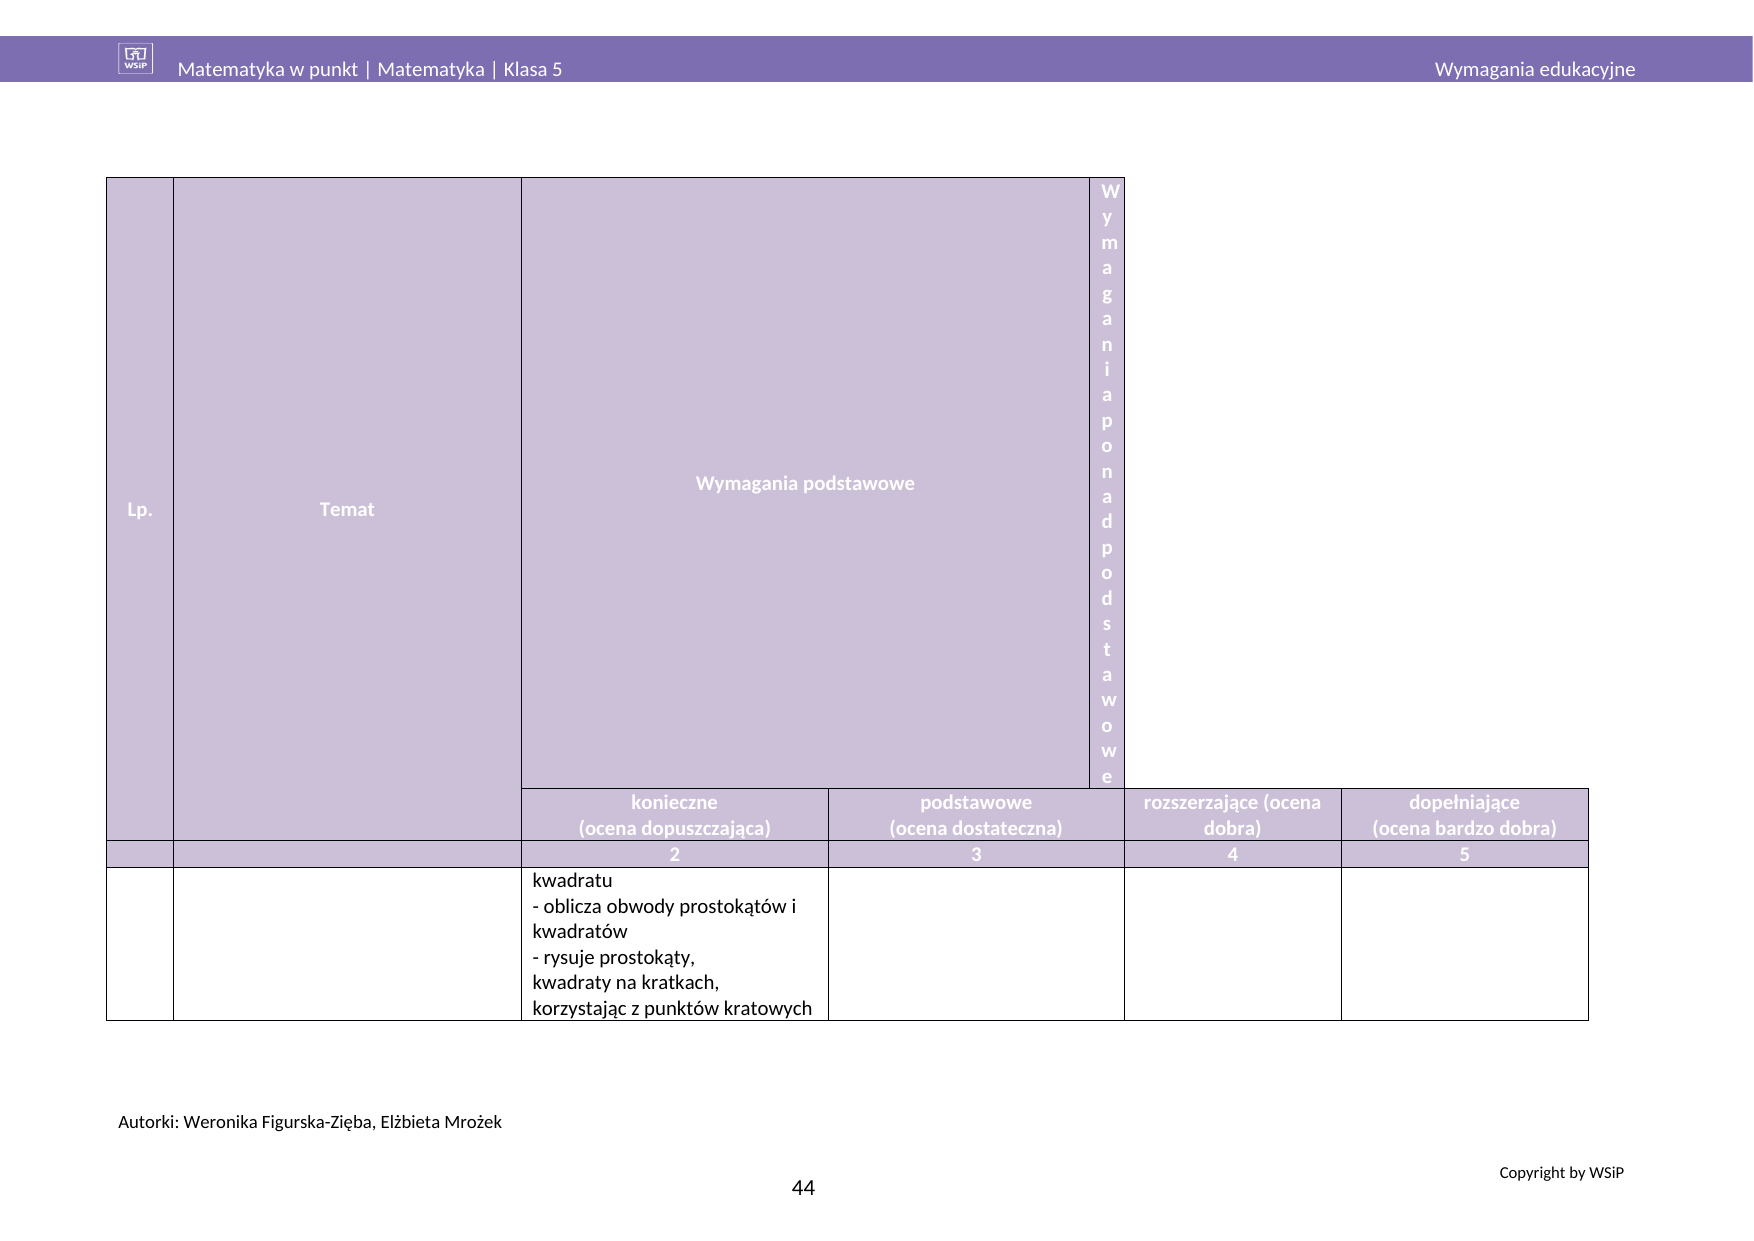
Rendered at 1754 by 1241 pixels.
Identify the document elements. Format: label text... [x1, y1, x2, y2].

picture [0, 36, 1753, 82]
table_cell 2 [522, 841, 828, 867]
table_header Wymagania podstawowe [522, 178, 1089, 788]
table_header Temat [174, 178, 521, 840]
table_cell konieczne (ocena dopuszczająca) [522, 789, 828, 840]
table_cell 3 [829, 841, 1124, 867]
table_cell [1342, 868, 1588, 1020]
table_cell podstawowe (ocena dostateczna) [829, 789, 1124, 840]
table_cell kwadratu - oblicza obwody prostokątów i kwadratów - rysuje prostokąty, kwadraty na kratkach, korzystając z punktów kratowych [522, 868, 828, 1020]
table_cell [174, 841, 521, 867]
table_cell [107, 841, 173, 867]
table_cell 5 [1342, 841, 1588, 867]
table_cell [829, 868, 1124, 1020]
table_cell 4 [1125, 841, 1341, 867]
table_cell rozszerzające (ocena dobra) [1125, 789, 1341, 840]
table_cell [1125, 868, 1341, 1020]
table_header Wymagania ponadpodstawowe [1090, 178, 1124, 788]
table_cell [174, 868, 521, 1020]
table_cell dopełniające (ocena bardzo dobra) [1342, 789, 1588, 840]
table_header Lp. [107, 178, 173, 840]
table_cell [107, 868, 173, 1020]
